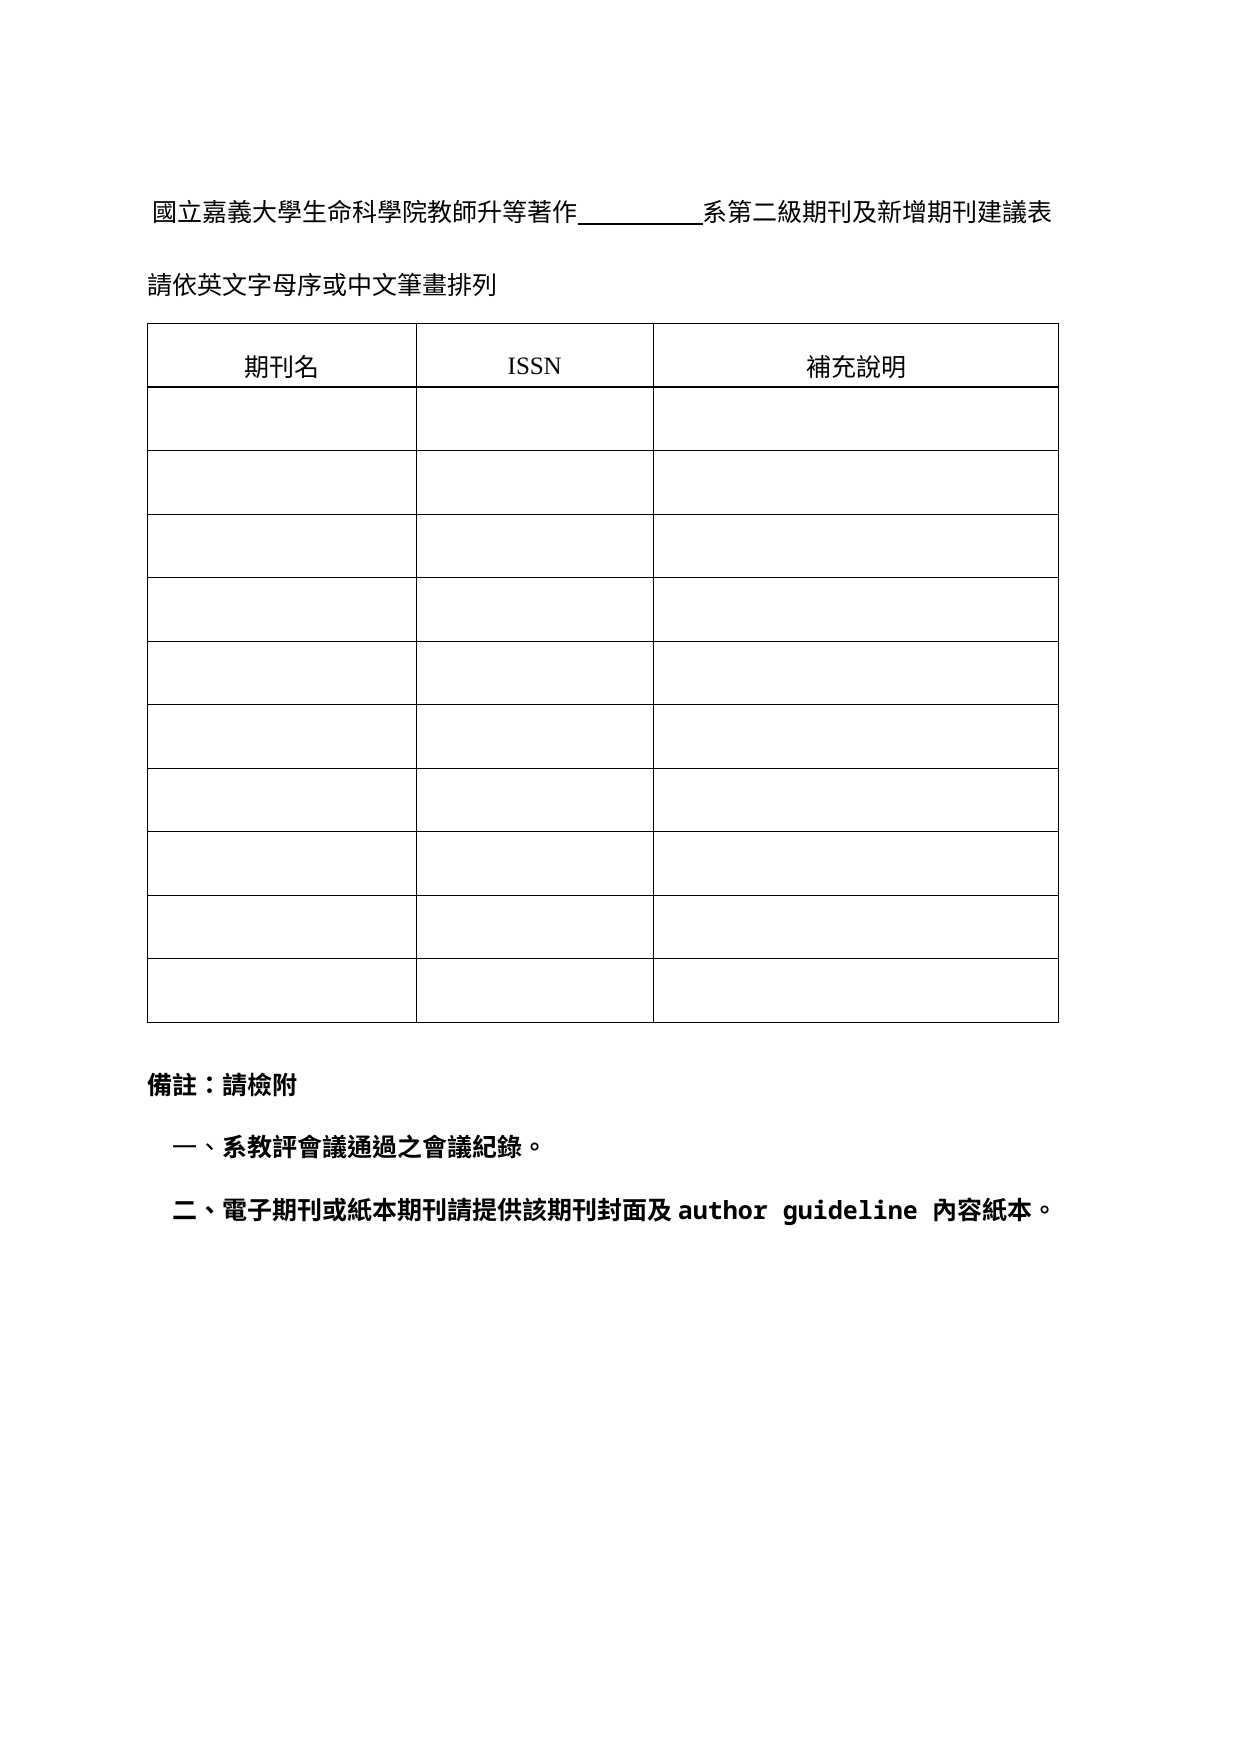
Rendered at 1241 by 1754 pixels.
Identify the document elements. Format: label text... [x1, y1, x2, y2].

table_cell [417, 832, 653, 895]
table_cell [654, 705, 1058, 768]
table_cell [417, 959, 653, 1022]
table_cell [417, 388, 653, 450]
table_cell [148, 832, 416, 895]
table_cell [148, 705, 416, 768]
table_cell [654, 642, 1058, 704]
table_cell [148, 451, 416, 513]
table_cell [148, 515, 416, 577]
text 二、電子期刊或紙本期刊請提供該期刊封面及author guideline 內容紙本。 [148, 1167, 1107, 1229]
text 備註：請檢附 [148, 1042, 1107, 1104]
table_cell [654, 959, 1058, 1022]
table_cell [417, 578, 653, 641]
table_cell [654, 832, 1058, 895]
table_cell [654, 578, 1058, 641]
table_cell [417, 642, 653, 704]
table_cell [148, 896, 416, 958]
table_cell [148, 642, 416, 704]
table_cell [654, 769, 1058, 831]
table_cell [654, 896, 1058, 958]
table_cell [654, 451, 1058, 513]
text 請依英文字母序或中文筆畫排列 [148, 242, 1107, 304]
table_cell [148, 769, 416, 831]
table_header 補充說明 [654, 324, 1058, 386]
table_cell [148, 578, 416, 641]
table_cell [417, 705, 653, 768]
table_header 期刊名 [148, 324, 416, 386]
text 國立嘉義大學生命科學院教師升等著作 系第二級期刊及新增期刊建議表 [152, 169, 1103, 231]
table_cell [417, 896, 653, 958]
table_cell [417, 515, 653, 577]
table_cell [654, 515, 1058, 577]
table_cell [148, 388, 416, 450]
table_cell [417, 451, 653, 513]
table_cell [148, 959, 416, 1022]
table_header ISSN [417, 324, 653, 386]
table_cell [654, 388, 1058, 450]
table_cell [417, 769, 653, 831]
text 一、系教評會議通過之會議紀錄。 [148, 1104, 1107, 1167]
